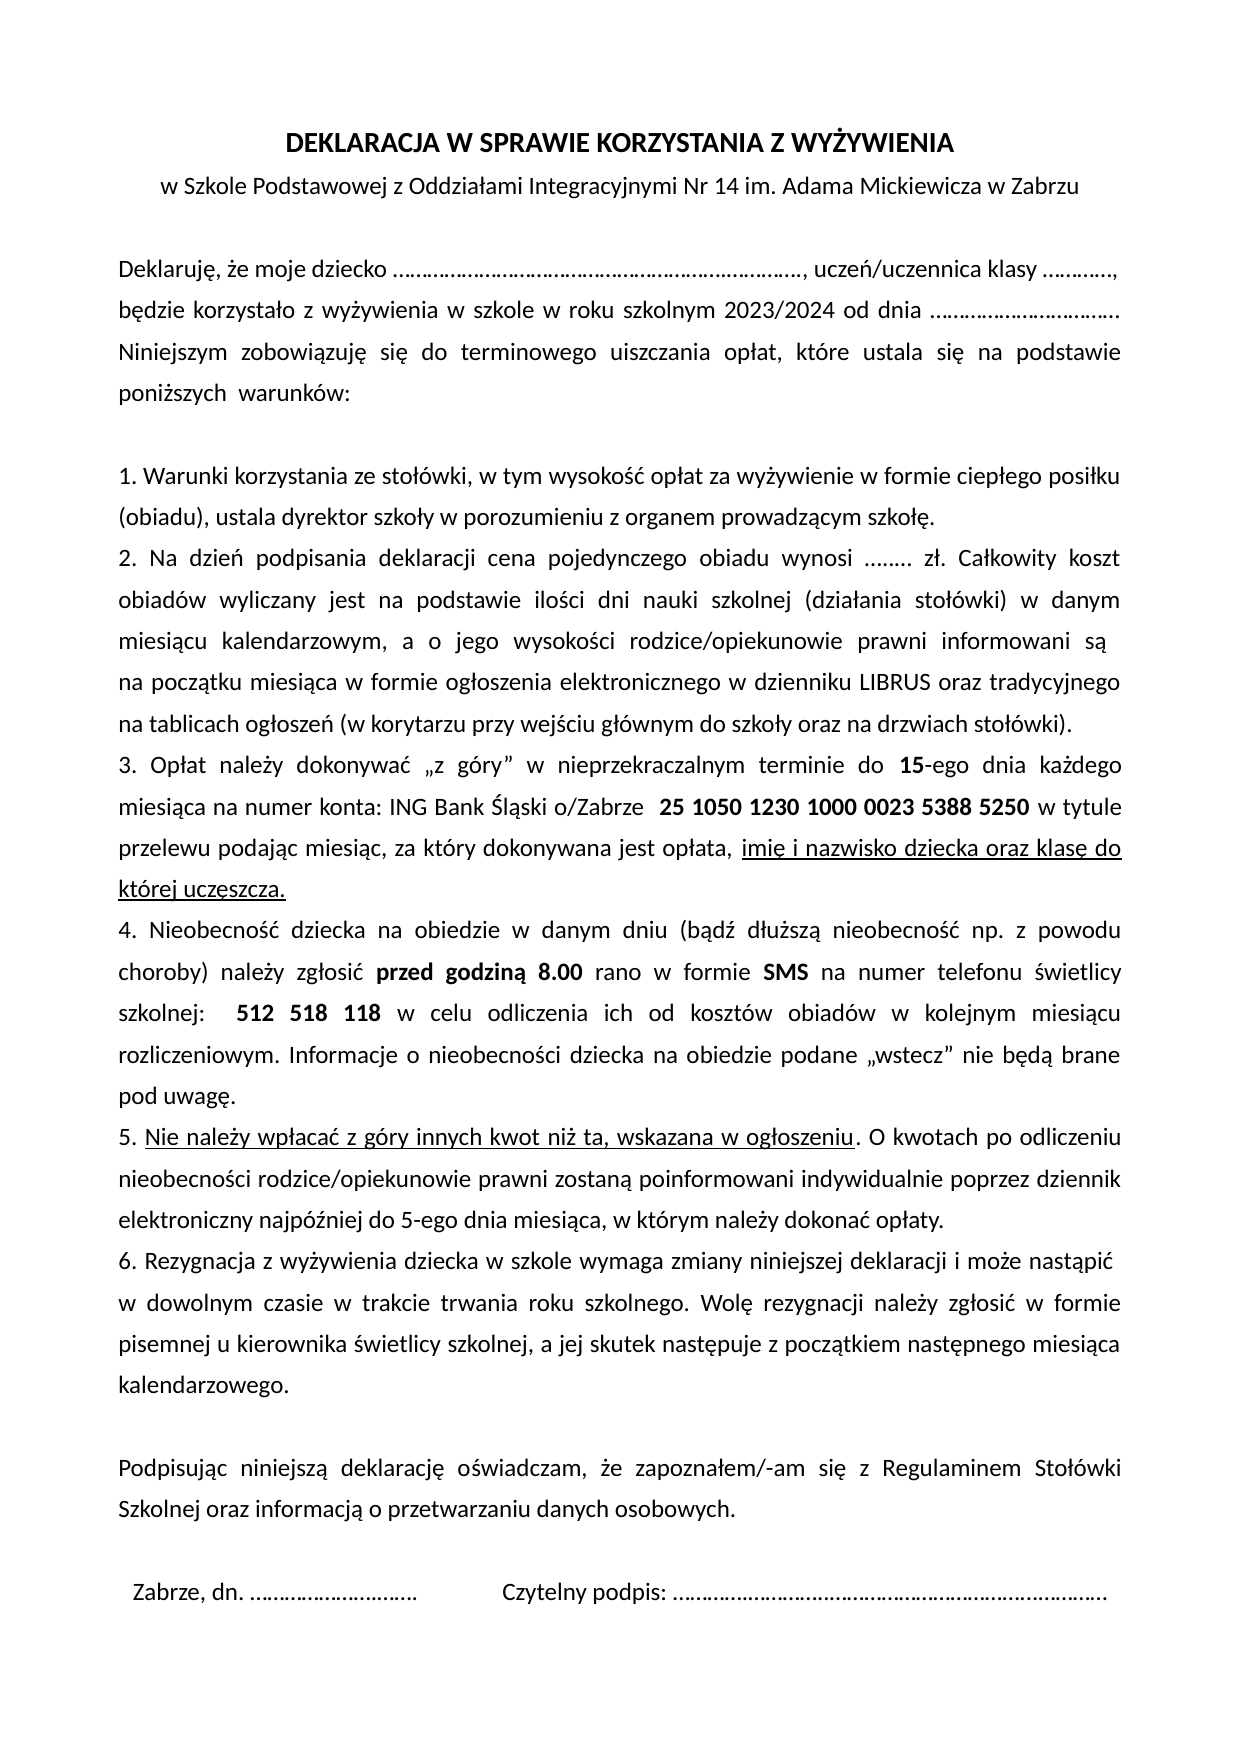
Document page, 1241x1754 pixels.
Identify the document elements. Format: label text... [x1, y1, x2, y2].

text 6. Rezygnacja z wyżywienia dziecka w szkole wymaga zmiany niniejszej deklaracji i może nastąpić w dowolnym czasie w trakcie trwania roku szkolnego. Wolę rezygnacji należy zgłosić w formie pisemnej u kierownika świetlicy szkolnej, a jej skutek następuje z początkiem następnego miesiąca kalendarzowego. [118, 1235, 1122, 1400]
text 1. Warunki korzystania ze stołówki, w tym wysokość opłat za wyżywienie w formie ciepłego posiłku (obiadu), ustala dyrektor szkoły w porozumieniu z organem prowadzącym szkołę. [118, 449, 1122, 532]
text Zabrze, dn. ………………….……. Czytelny podpis: ………….…………..……………………………...………… [118, 1566, 1122, 1607]
text będzie korzystało z wyżywienia w szkole w roku szkolnym 2023/2024 od dnia ……………………………Niniejszym zobowiązuję się do terminowego uiszczania opłat, które ustala się na podstawie poniższych warunków: [118, 283, 1122, 408]
text Podpisując niniejszą deklarację oświadczam, że zapoznałem/-am się z Regulaminem Stołówki Szkolnej oraz informacją o przetwarzaniu danych osobowych. [118, 1441, 1122, 1524]
text 2. Na dzień podpisania deklaracji cena pojedynczego obiadu wynosi …..… zł. Całkowity koszt obiadów wyliczany jest na podstawie ilości dni nauki szkolnej (działania stołówki) w danym miesiącu kalendarzowym, a o jego wysokości rodzice/opiekunowie prawni informowani są na początku miesiąca w formie ogłoszenia elektronicznego w dzienniku LIBRUS oraz tradycyjnego na tablicach ogłoszeń (w korytarzu przy wejściu głównym do szkoły oraz na drzwiach stołówki). [118, 532, 1122, 738]
text 5. Nie należy wpłacać z góry innych kwot niż ta, wskazana w ogłoszeniu. O kwotach po odliczeniu nieobecności rodzice/opiekunowie prawni zostaną poinformowani indywidualnie poprzez dziennik elektroniczny najpóźniej do 5-ego dnia miesiąca, w którym należy dokonać opłaty. [118, 1111, 1122, 1235]
text 4. Nieobecność dziecka na obiedzie w danym dniu (bądź dłuższą nieobecność np. z powodu choroby) należy zgłosić przed godziną 8.00 rano w formie SMS na numer telefonu świetlicy szkolnej: 512 518 118 w celu odliczenia ich od kosztów obiadów w kolejnym miesiącu rozliczeniowym. Informacje o nieobecności dziecka na obiedzie podane „wstecz” nie będą brane pod uwagę. [118, 904, 1122, 1111]
text 3. Opłat należy dokonywać „z góry” w nieprzekraczalnym terminie do 15-ego dnia każdego miesiąca na numer konta: ING Bank Śląski o/Zabrze 25 1050 1230 1000 0023 5388 5250 w tytule przelewu podając miesiąc, za który dokonywana jest opłata, imię i nazwisko dziecka oraz klasę do której uczęszcza. [118, 738, 1122, 904]
text Deklaruję, że moje dziecko ………………………………………………….…………., uczeń/uczennica klasy …………, [118, 242, 1122, 283]
text DEKLARACJA W SPRAWIE KORZYSTANIA Z WYŻYWIENIA [118, 118, 1122, 159]
text w Szkole Podstawowej z Oddziałami Integracyjnymi Nr 14 im. Adama Mickiewicza w Zabrzu [118, 159, 1122, 201]
